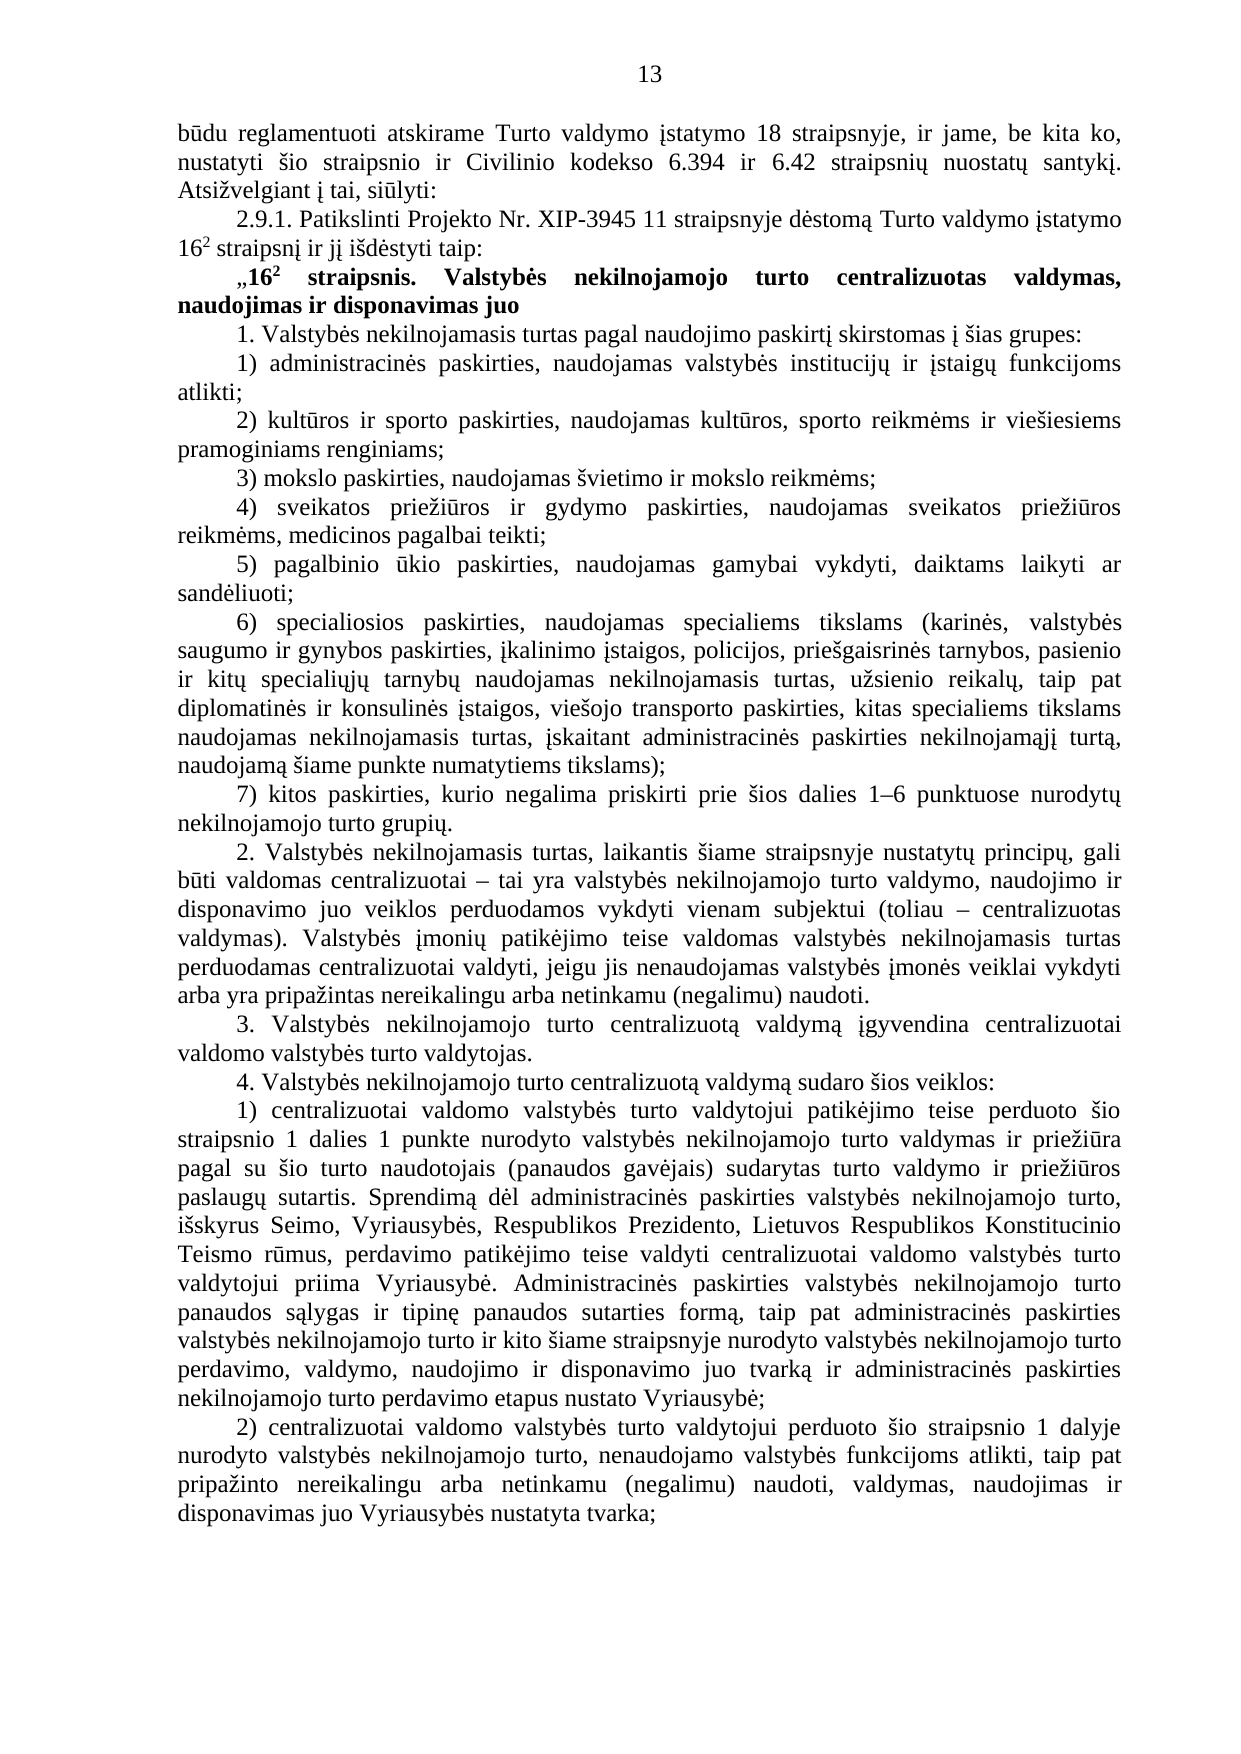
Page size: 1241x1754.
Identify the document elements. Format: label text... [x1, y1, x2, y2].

text 6) specialiosios paskirties, naudojamas specialiems tikslams (karinės, valstybės saugumo ir gynybos paskirties, įkalinimo įstaigos, policijos, priešgaisrinės tarnybos, pasienio ir kitų specialiųjų tarnybų naudojamas nekilnojamasis turtas, užsienio reikalų, taip pat diplomatinės ir konsulinės įstaigos, viešojo transporto paskirties, kitas specialiems tikslams naudojamas nekilnojamasis turtas, įskaitant administracinės paskirties nekilnojamąjį turtą, naudojamą šiame punkte numatytiems tikslams); [177, 607, 1122, 779]
text 3) mokslo paskirties, naudojamas švietimo ir mokslo reikmėms; [177, 463, 1122, 492]
text 1. Valstybės nekilnojamasis turtas pagal naudojimo paskirtį skirstomas į šias grupes: [177, 319, 1122, 348]
text 4) sveikatos priežiūros ir gydymo paskirties, naudojamas sveikatos priežiūros reikmėms, medicinos pagalbai teikti; [177, 492, 1122, 549]
text 1) centralizuotai valdomo valstybės turto valdytojui patikėjimo teise perduoto šio straipsnio 1 dalies 1 punkte nurodyto valstybės nekilnojamojo turto valdymas ir priežiūra pagal su šio turto naudotojais (panaudos gavėjais) sudarytas turto valdymo ir priežiūros paslaugų sutartis. Sprendimą dėl administracinės paskirties valstybės nekilnojamojo turto, išskyrus Seimo, Vyriausybės, Respublikos Prezidento, Lietuvos Respublikos Konstitucinio Teismo rūmus, perdavimo patikėjimo teise valdyti centralizuotai valdomo valstybės turto valdytojui priima Vyriausybė. Administracinės paskirties valstybės nekilnojamojo turto panaudos sąlygas ir tipinę panaudos sutarties formą, taip pat administracinės paskirties valstybės nekilnojamojo turto ir kito šiame straipsnyje nurodyto valstybės nekilnojamojo turto perdavimo, valdymo, naudojimo ir disponavimo juo tvarką ir administracinės paskirties nekilnojamojo turto perdavimo etapus nustato Vyriausybė; [177, 1096, 1122, 1412]
text 3. Valstybės nekilnojamojo turto centralizuotą valdymą įgyvendina centralizuotai valdomo valstybės turto valdytojas. [177, 1009, 1122, 1067]
text 2. Valstybės nekilnojamasis turtas, laikantis šiame straipsnyje nustatytų principų, gali būti valdomas centralizuotai – tai yra valstybės nekilnojamojo turto valdymo, naudojimo ir disponavimo juo veiklos perduodamos vykdyti vienam subjektui (toliau – centralizuotas valdymas). Valstybės įmonių patikėjimo teise valdomas valstybės nekilnojamasis turtas perduodamas centralizuotai valdyti, jeigu jis nenaudojamas valstybės įmonės veiklai vykdyti arba yra pripažintas nereikalingu arba netinkamu (negalimu) naudoti. [177, 837, 1122, 1009]
text būdu reglamentuoti atskirame Turto valdymo įstatymo 18 straipsnyje, ir jame, be kita ko, nustatyti šio straipsnio ir Civilinio kodekso 6.394 ir 6.42 straipsnių nuostatų santykį. Atsižvelgiant į tai, siūlyti: [177, 118, 1122, 204]
text 7) kitos paskirties, kurio negalima priskirti prie šios dalies 1–6 punktuose nurodytų nekilnojamojo turto grupių. [177, 779, 1122, 837]
text 2) centralizuotai valdomo valstybės turto valdytojui perduoto šio straipsnio 1 dalyje nurodyto valstybės nekilnojamojo turto, nenaudojamo valstybės funkcijoms atlikti, taip pat pripažinto nereikalingu arba netinkamu (negalimu) naudoti, valdymas, naudojimas ir disponavimas juo Vyriausybės nustatyta tvarka; [177, 1412, 1122, 1527]
text 2.9.1. Patikslinti Projekto Nr. XIP-3945 11 straipsnyje dėstomą Turto valdymo įstatymo 162 straipsnį ir jį išdėstyti taip: [177, 204, 1122, 262]
text 5) pagalbinio ūkio paskirties, naudojamas gamybai vykdyti, daiktams laikyti ar sandėliuoti; [177, 549, 1122, 607]
text 1) administracinės paskirties, naudojamas valstybės institucijų ir įstaigų funkcijoms atlikti; [177, 348, 1122, 406]
text 2) kultūros ir sporto paskirties, naudojamas kultūros, sporto reikmėms ir viešiesiems pramoginiams renginiams; [177, 406, 1122, 463]
text 4. Valstybės nekilnojamojo turto centralizuotą valdymą sudaro šios veiklos: [177, 1067, 1122, 1096]
text „162 straipsnis. Valstybės nekilnojamojo turto centralizuotas valdymas, naudojimas ir disponavimas juo [177, 262, 1122, 319]
